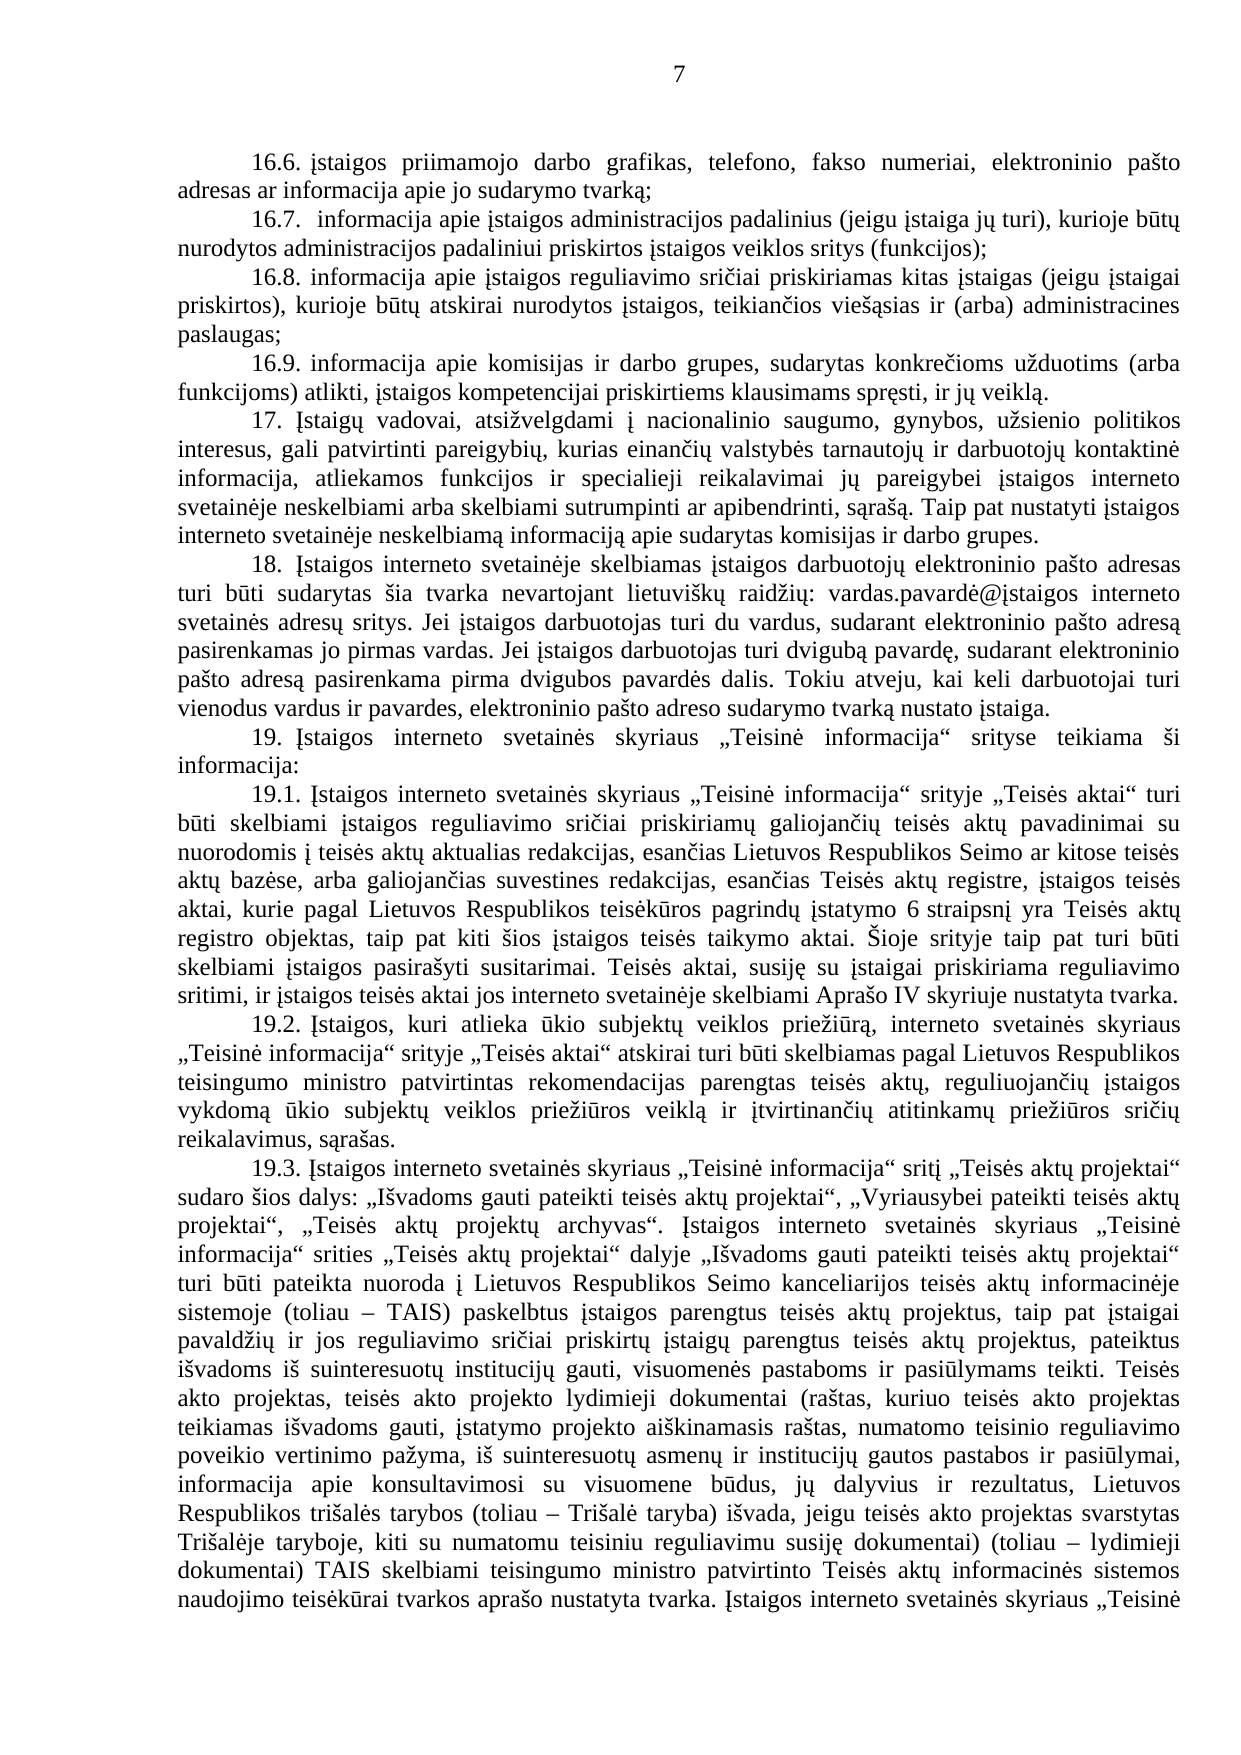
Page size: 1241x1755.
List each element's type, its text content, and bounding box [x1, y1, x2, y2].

text 16.9. informacija apie komisijas ir darbo grupes, sudarytas konkrečioms užduotims (arba funkcijoms) atlikti, įstaigos kompetencijai priskirtiems klausimams spręsti, ir jų veiklą. [177, 348, 1181, 406]
text 19. Įstaigos interneto svetainės skyriaus „Teisinė informacija“ srityse teikiama ši informacija: [177, 722, 1181, 779]
text 19.2. Įstaigos, kuri atlieka ūkio subjektų veiklos priežiūrą, interneto svetainės skyriaus „Teisinė informacija“ srityje „Teisės aktai“ atskirai turi būti skelbiamas pagal Lietuvos Respublikos teisingumo ministro patvirtintas rekomendacijas parengtas teisės aktų, reguliuojančių įstaigos vykdomą ūkio subjektų veiklos priežiūros veiklą ir įtvirtinančių atitinkamų priežiūros sričių reikalavimus, sąrašas. [177, 1009, 1181, 1153]
text 16.6. įstaigos priimamojo darbo grafikas, telefono, fakso numeriai, elektroninio pašto adresas ar informacija apie jo sudarymo tvarką; [177, 147, 1181, 204]
text 17. Įstaigų vadovai, atsižvelgdami į nacionalinio saugumo, gynybos, užsienio politikos interesus, gali patvirtinti pareigybių, kurias einančių valstybės tarnautojų ir darbuotojų kontaktinė informacija, atliekamos funkcijos ir specialieji reikalavimai jų pareigybei įstaigos interneto svetainėje neskelbiami arba skelbiami sutrumpinti ar apibendrinti, sąrašą. Taip pat nustatyti įstaigos interneto svetainėje neskelbiamą informaciją apie sudarytas komisijas ir darbo grupes. [177, 406, 1181, 549]
text 18. Įstaigos interneto svetainėje skelbiamas įstaigos darbuotojų elektroninio pašto adresas turi būti sudarytas šia tvarka nevartojant lietuviškų raidžių: vardas.pavardė@įstaigos interneto svetainės adresų sritys. Jei įstaigos darbuotojas turi du vardus, sudarant elektroninio pašto adresą pasirenkamas jo pirmas vardas. Jei įstaigos darbuotojas turi dvigubą pavardę, sudarant elektroninio pašto adresą pasirenkama pirma dvigubos pavardės dalis. Tokiu atveju, kai keli darbuotojai turi vienodus vardus ir pavardes, elektroninio pašto adreso sudarymo tvarką nustato įstaiga. [177, 549, 1181, 722]
text 19.3. Įstaigos interneto svetainės skyriaus „Teisinė informacija“ sritį „Teisės aktų projektai“ sudaro šios dalys: „Išvadoms gauti pateikti teisės aktų projektai“, „Vyriausybei pateikti teisės aktų projektai“, „Teisės aktų projektų archyvas“. Įstaigos interneto svetainės skyriaus „Teisinė informacija“ srities „Teisės aktų projektai“ dalyje „Išvadoms gauti pateikti teisės aktų projektai“ turi būti pateikta nuoroda į Lietuvos Respublikos Seimo kanceliarijos teisės aktų informacinėje sistemoje (toliau – TAIS) paskelbtus įstaigos parengtus teisės aktų projektus, taip pat įstaigai pavaldžių ir jos reguliavimo sričiai priskirtų įstaigų parengtus teisės aktų projektus, pateiktus išvadoms iš suinteresuotų institucijų gauti, visuomenės pastaboms ir pasiūlymams teikti. Teisės akto projektas, teisės akto projekto lydimieji dokumentai (raštas, kuriuo teisės akto projektas teikiamas išvadoms gauti, įstatymo projekto aiškinamasis raštas, numatomo teisinio reguliavimo poveikio vertinimo pažyma, iš suinteresuotų asmenų ir institucijų gautos pastabos ir pasiūlymai, informacija apie konsultavimosi su visuomene būdus, jų dalyvius ir rezultatus, Lietuvos Respublikos trišalės tarybos (toliau – Trišalė taryba) išvada, jeigu teisės akto projektas svarstytas Trišalėje taryboje, kiti su numatomu teisiniu reguliavimu susiję dokumentai) (toliau – lydimieji dokumentai) TAIS skelbiami teisingumo ministro patvirtinto Teisės aktų informacinės sistemos naudojimo teisėkūrai tvarkos aprašo nustatyta tvarka. Įstaigos interneto svetainės skyriaus „Teisinė [177, 1153, 1181, 1613]
text 16.7. informacija apie įstaigos administracijos padalinius (jeigu įstaiga jų turi), kurioje būtų nurodytos administracijos padaliniui priskirtos įstaigos veiklos sritys (funkcijos); [177, 204, 1181, 262]
text 19.1. Įstaigos interneto svetainės skyriaus „Teisinė informacija“ srityje „Teisės aktai“ turi būti skelbiami įstaigos reguliavimo sričiai priskiriamų galiojančių teisės aktų pavadinimai su nuorodomis į teisės aktų aktualias redakcijas, esančias Lietuvos Respublikos Seimo ar kitose teisės aktų bazėse, arba galiojančias suvestines redakcijas, esančias Teisės aktų registre, įstaigos teisės aktai, kurie pagal Lietuvos Respublikos teisėkūros pagrindų įstatymo 6 straipsnį yra Teisės aktų registro objektas, taip pat kiti šios įstaigos teisės taikymo aktai. Šioje srityje taip pat turi būti skelbiami įstaigos pasirašyti susitarimai. Teisės aktai, susiję su įstaigai priskiriama reguliavimo sritimi, ir įstaigos teisės aktai jos interneto svetainėje skelbiami Aprašo IV skyriuje nustatyta tvarka. [177, 779, 1181, 1009]
text 16.8. informacija apie įstaigos reguliavimo sričiai priskiriamas kitas įstaigas (jeigu įstaigai priskirtos), kurioje būtų atskirai nurodytos įstaigos, teikiančios viešąsias ir (arba) administracines paslaugas; [177, 262, 1181, 348]
